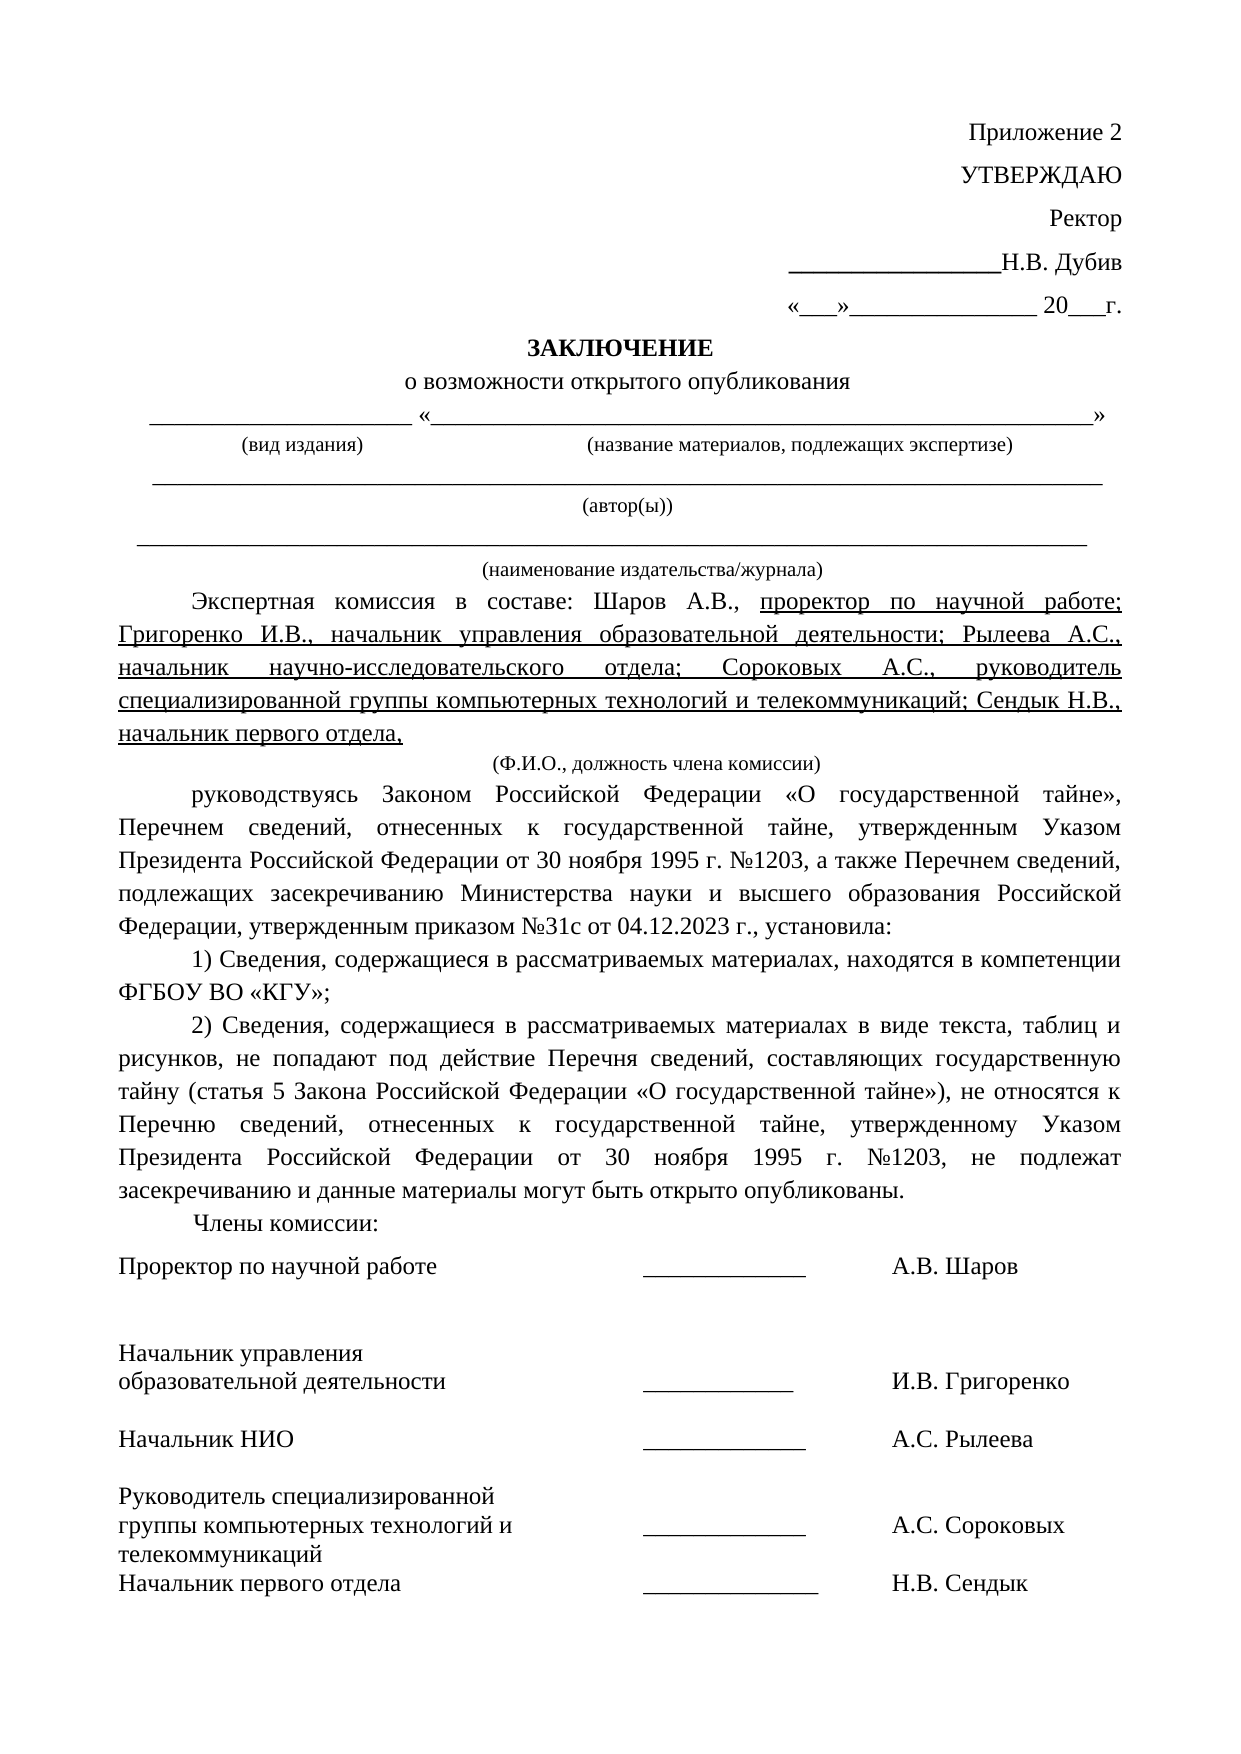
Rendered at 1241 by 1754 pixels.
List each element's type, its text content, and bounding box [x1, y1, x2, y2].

table_header Проректор по научной работе [118, 1251, 643, 1309]
table_cell И.В. Григоренко [892, 1309, 1123, 1395]
table_cell А.С. Сороковых [892, 1481, 1123, 1568]
table_cell _____________ [643, 1395, 892, 1481]
text _____________________ «_____________________________________________________» [118, 399, 1122, 428]
table_cell Н.В. Сендык [892, 1568, 1123, 1596]
text начальник научно-исследовательского отдела; Сороковых А.С., руководитель [118, 646, 1122, 677]
text специализированной группы компьютерных технологий и телекоммуникаций; Сендык Н.В., [118, 679, 1122, 710]
table_cell ____________ [643, 1309, 892, 1395]
table_header А.В. Шаров [892, 1251, 1123, 1309]
table_cell ______________ [643, 1568, 892, 1596]
table_cell Начальник управления образовательной деятельности [118, 1309, 643, 1395]
text 2) Сведения, содержащиеся в рассматриваемых материалах в виде текста, таблиц и рисунков, не попадают под действие Перечня сведений, составляющих государственную тайну (статья 5 Закона Российской Федерации «О государственной тайне»), не относятся к Перечню сведений, отнесенных к государственной тайне, утвержденному Указом Президента Российской Федерации от 30 ноября 1995 г. №1203, не подлежат засекречиванию и данные материалы могут быть открыто опубликованы. [118, 1010, 1122, 1204]
table_cell Начальник первого отдела [118, 1568, 643, 1596]
text о возможности открытого опубликования [118, 366, 1122, 395]
table_cell А.С. Рылеева [892, 1395, 1123, 1481]
table_cell Начальник НИО [118, 1395, 643, 1481]
text ЗАКЛЮЧЕНИЕ [118, 333, 1122, 362]
text «___»_______________ 20___г. [118, 290, 1122, 318]
text 1) Сведения, содержащиеся в рассматриваемых материалах, находятся в компетенции ФГБОУ ВО «КГУ»; [118, 944, 1122, 1006]
text УТВЕРЖДАЮ [118, 160, 1122, 189]
table_cell _____________ [643, 1481, 892, 1568]
table_cell Руководитель специализированной группы компьютерных технологий и телекоммуникаций [118, 1481, 643, 1568]
text ____________________________________________________________________________ [118, 520, 1122, 549]
text руководствуясь Законом Российской Федерации «О государственной тайне», Перечнем сведений, отнесенных к государственной тайне, утвержденным Указом Президента Российской Федерации от 30 ноября 1995 г. №1203, а также Перечнем сведений, подлежащих засекречиванию Министерства науки и высшего образования Российской Федерации, утвержденным приказом №31с от 04.12.2023 г., установила: [118, 779, 1122, 940]
text (наименование издательства/журнала) [118, 553, 1122, 582]
text _________________Н.В. Дубив [118, 247, 1122, 275]
text ____________________________________________________________________________ [118, 459, 1122, 488]
text Ректор [118, 203, 1122, 232]
text Члены комиссии: [120, 1208, 1122, 1237]
text начальник первого отдела, [118, 712, 1122, 747]
text (вид издания) (название материалов, подлежащих экспертизе) [118, 432, 1122, 456]
text Приложение 2 [118, 117, 1122, 146]
table_header _____________ [643, 1251, 892, 1309]
text (автор(ы)) [118, 493, 1122, 517]
text Экспертная комиссия в составе: Шаров А.В., проректор по научной работе; Григоренко И.В., начальник управления образовательной деятельности; Рылеева А.С., [118, 586, 1122, 644]
text (Ф.И.О., должность члена комиссии) [118, 751, 1122, 775]
